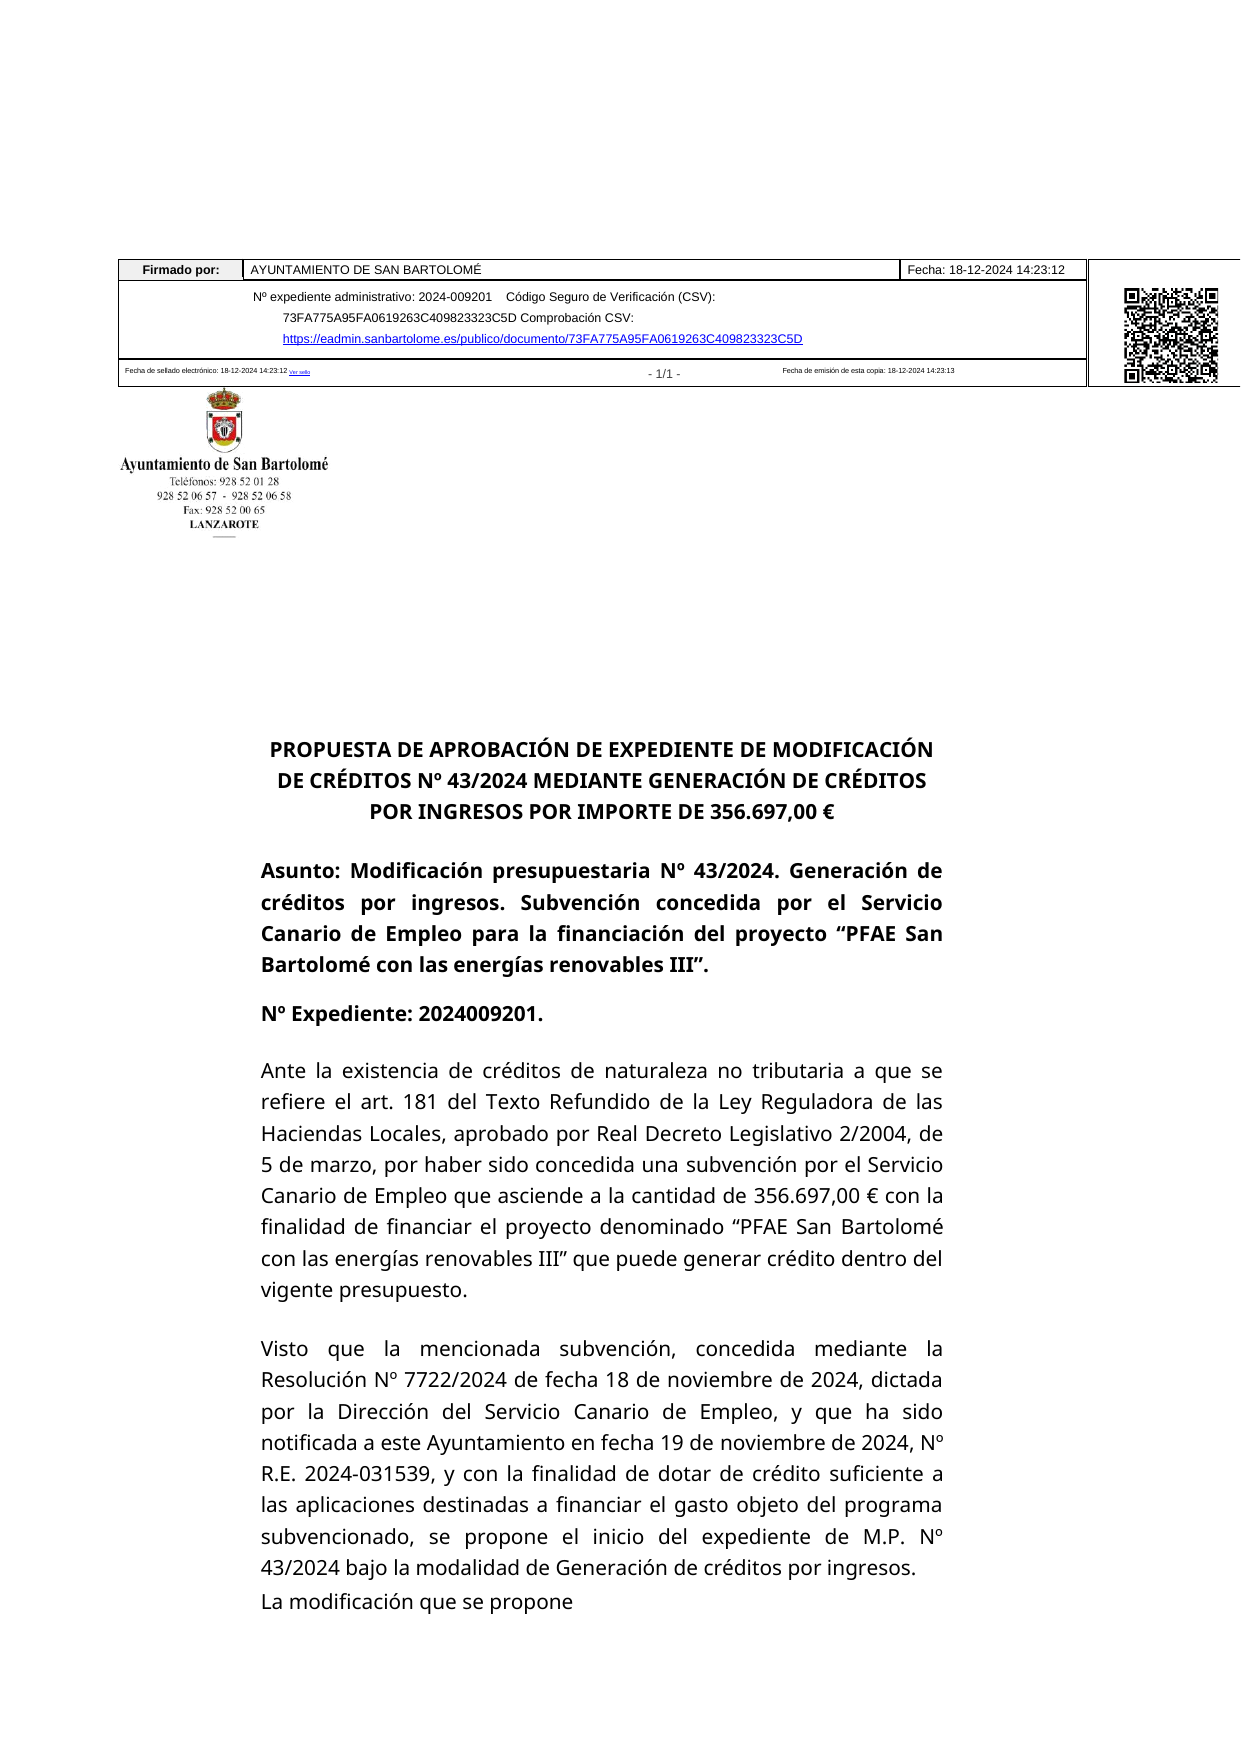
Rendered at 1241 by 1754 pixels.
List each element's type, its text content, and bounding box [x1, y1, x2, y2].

text Nº Expediente: 2024009201. [261, 999, 1122, 1027]
table_cell Fecha de sellado electrónico: 18-12-2024 14:23:12 Ver sello - 1/1 - Fecha de emisión de esta copia: 18-12-2024 14:23:13 [119, 360, 1086, 386]
table_cell Nº expediente administrativo: 2024-009201 Código Seguro de Verificación (CSV): 73FA775A95FA0619263C409823323C5D Comprobación CSV: https://eadmin.sanbartolome.es/publico/documento/73FA775A95FA0619263C409823323C5D [119, 281, 1086, 358]
text La modificación que se propone [261, 1587, 595, 1616]
table_header [1089, 260, 1240, 386]
table_header AYUNTAMIENTO DE SAN BARTOLOMÉ [244, 260, 899, 279]
text Asunto: Modificación presupuestaria Nº 43/2024. Generación de créditos por ingresos. Subvención concedida por el Servicio Canario de Empleo para la financiación del proyecto “PFAE San Bartolomé con las energías renovables III”. [261, 857, 943, 979]
table_header Firmado por: [119, 260, 242, 277]
text Visto que la mencionada subvención, concedida mediante la Resolución Nº 7722/2024 de fecha 18 de noviembre de 2024, dictada por la Dirección del Servicio Canario de Empleo, y que ha sido notificada a este Ayuntamiento en fecha 19 de noviembre de 2024, Nº R.E. 2024-031539, y con la finalidad de dotar de crédito suficiente a las aplicaciones destinadas a financiar el gasto objeto del programa subvencionado, se propone el inicio del expediente de M.P. Nº 43/2024 bajo la modalidad de Generación de créditos por ingresos. [261, 1334, 944, 1582]
text PROPUESTA DE APROBACIÓN DE EXPEDIENTE DE MODIFICACIÓN DE CRÉDITOS Nº 43/2024 MEDIANTE GENERACIÓN DE CRÉDITOS POR INGRESOS POR IMPORTE DE 356.697,00 € [260, 735, 943, 826]
text Ante la existencia de créditos de naturaleza no tributaria a que se refiere el art. 181 del Texto Refundido de la Ley Reguladora de las Haciendas Locales, aprobado por Real Decreto Legislativo 2/2004, de 5 de marzo, por haber sido concedida una subvención por el Servicio Canario de Empleo que asciende a la cantidad de 356.697,00 € con la finalidad de financiar el proyecto denominado “PFAE San Bartolomé con las energías renovables III” que puede generar crédito dentro del vigente presupuesto. [261, 1056, 944, 1303]
table_header Fecha: 18-12-2024 14:23:12 [901, 260, 1086, 279]
